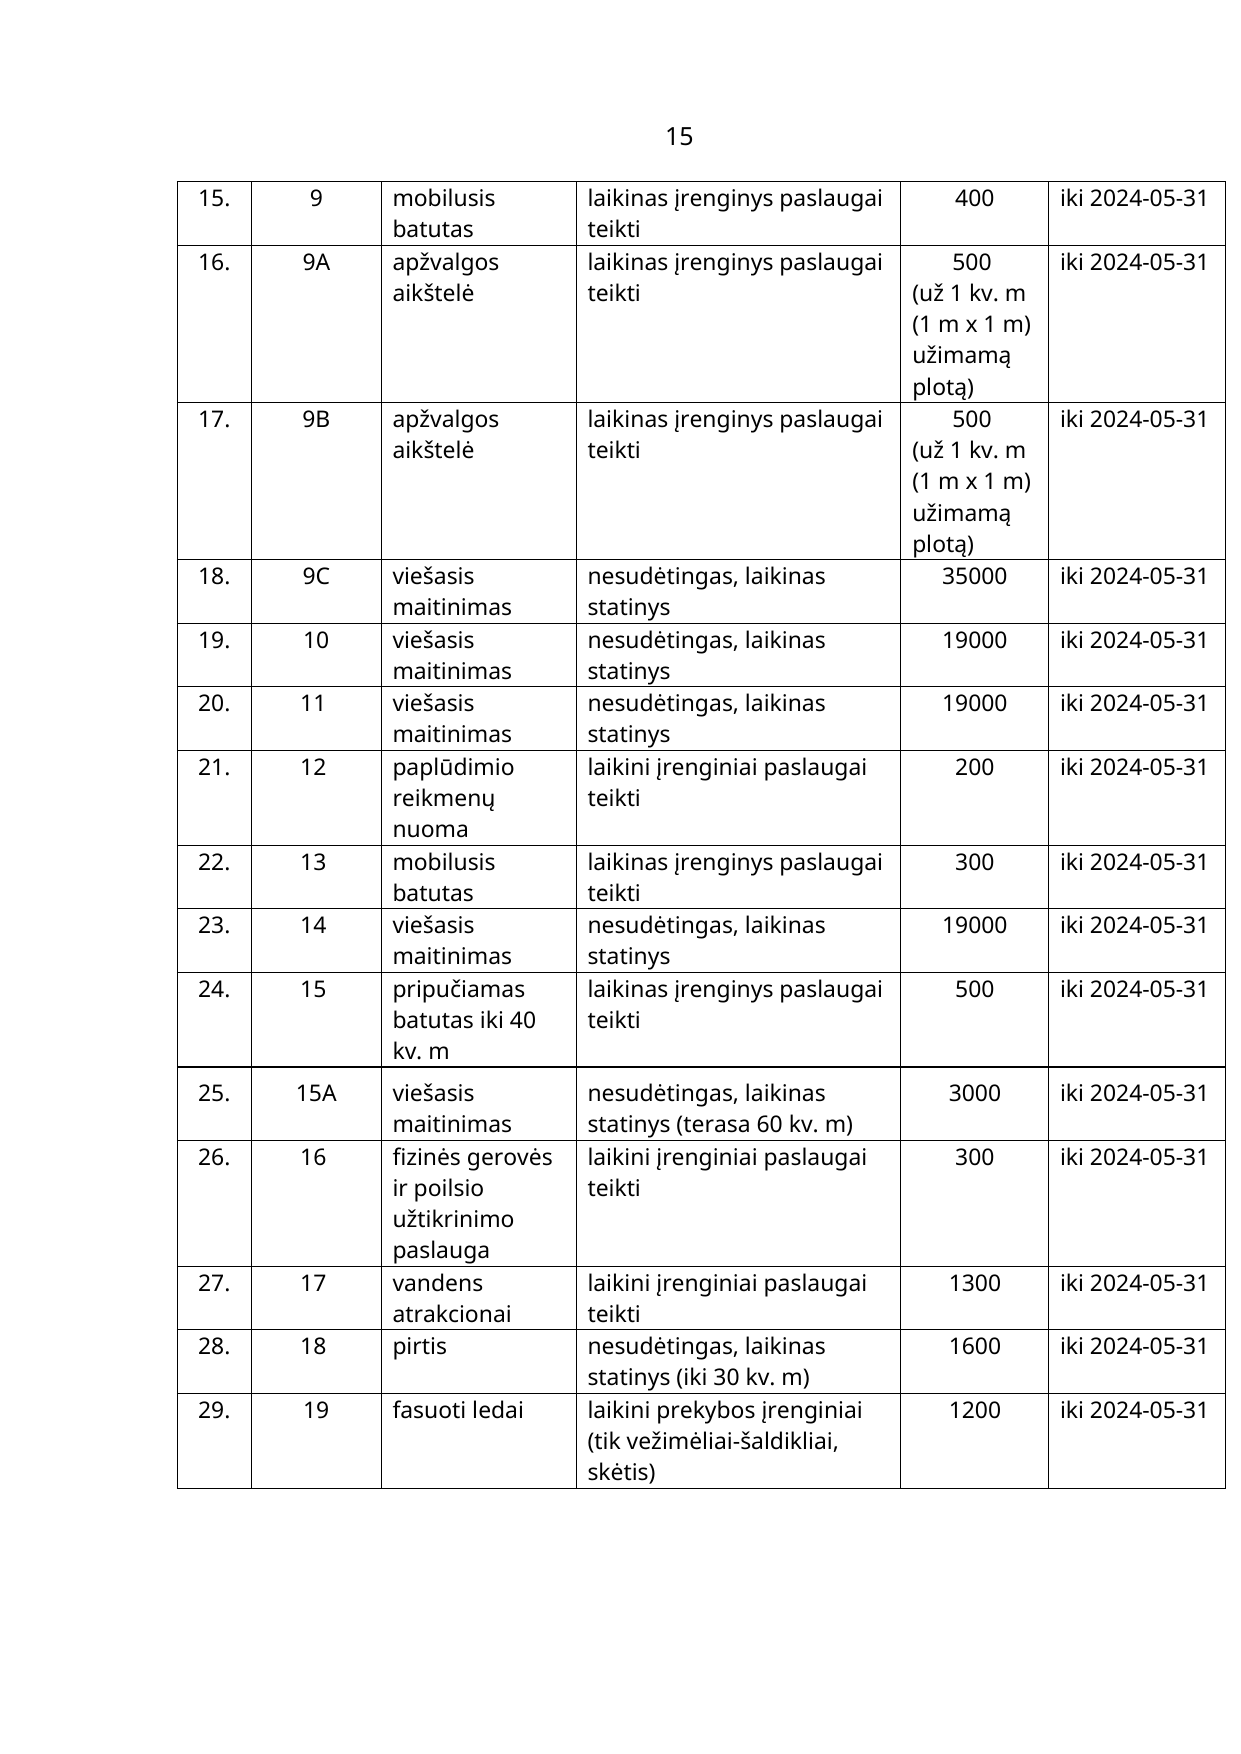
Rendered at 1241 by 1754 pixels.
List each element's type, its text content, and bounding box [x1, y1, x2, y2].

table_cell laikinas įrenginys paslaugai teikti [577, 846, 900, 908]
table_cell 11 [252, 687, 381, 750]
table_cell iki 2024-05-31 [1049, 182, 1225, 244]
table_cell 19000 [901, 624, 1048, 686]
table_cell 9 [252, 182, 381, 244]
table_cell 1300 [901, 1267, 1048, 1329]
table_cell apžvalgos aikštelė [382, 403, 576, 559]
table_cell viešasis maitinimas [382, 687, 576, 750]
table_cell 10 [252, 624, 381, 686]
table_cell apžvalgos aikštelė [382, 246, 576, 402]
table_cell iki 2024-05-31 [1049, 560, 1225, 623]
table_cell 22. [178, 846, 251, 908]
table_cell 300 [901, 1141, 1048, 1266]
table_cell 9A [252, 246, 381, 402]
table_cell 500 (už 1 kv. m (1 m x 1 m) užimamą plotą) [901, 403, 1048, 559]
table_cell 300 [901, 846, 1048, 908]
table_cell nesudėtingas, laikinas statinys [577, 687, 900, 750]
table_cell 13 [252, 846, 381, 908]
table_cell iki 2024-05-31 [1049, 1141, 1225, 1266]
table_cell 15A [252, 1068, 381, 1139]
table_cell viešasis maitinimas [382, 1068, 576, 1139]
table_cell 19. [178, 624, 251, 686]
table_cell 15 [252, 973, 381, 1066]
table_cell 9C [252, 560, 381, 623]
table_cell 21. [178, 751, 251, 844]
table_cell pirtis [382, 1330, 576, 1393]
table_cell 16 [252, 1141, 381, 1266]
table_cell 14 [252, 909, 381, 972]
table_cell 19 [252, 1394, 381, 1487]
table_cell 26. [178, 1141, 251, 1266]
table_cell laikini įrenginiai paslaugai teikti [577, 1141, 900, 1266]
table_cell fasuoti ledai [382, 1394, 576, 1487]
table_cell laikinas įrenginys paslaugai teikti [577, 973, 900, 1066]
table_cell 400 [901, 182, 1048, 244]
table_cell 1200 [901, 1394, 1048, 1487]
table_cell iki 2024-05-31 [1049, 751, 1225, 844]
table_cell nesudėtingas, laikinas statinys (iki 30 kv. m) [577, 1330, 900, 1393]
table_cell laikini įrenginiai paslaugai teikti [577, 1267, 900, 1329]
table_cell laikinas įrenginys paslaugai teikti [577, 403, 900, 559]
table_cell 1600 [901, 1330, 1048, 1393]
table_cell 35000 [901, 560, 1048, 623]
table_cell 9B [252, 403, 381, 559]
table_cell fizinės gerovės ir poilsio užtikrinimo paslauga [382, 1141, 576, 1266]
table_cell 17 [252, 1267, 381, 1329]
table_cell 28. [178, 1330, 251, 1393]
table_cell mobilusis batutas [382, 846, 576, 908]
table_cell nesudėtingas, laikinas statinys (terasa 60 kv. m) [577, 1068, 900, 1139]
table_cell iki 2024-05-31 [1049, 1330, 1225, 1393]
table_cell 25. [178, 1068, 251, 1139]
table_cell iki 2024-05-31 [1049, 973, 1225, 1066]
table_cell 19000 [901, 687, 1048, 750]
table_cell paplūdimio reikmenų nuoma [382, 751, 576, 844]
table_cell iki 2024-05-31 [1049, 687, 1225, 750]
table_cell 27. [178, 1267, 251, 1329]
table_cell iki 2024-05-31 [1049, 624, 1225, 686]
table_cell 500 [901, 973, 1048, 1066]
table_cell 18. [178, 560, 251, 623]
table_cell iki 2024-05-31 [1049, 909, 1225, 972]
table_cell iki 2024-05-31 [1049, 1068, 1225, 1139]
table_cell nesudėtingas, laikinas statinys [577, 624, 900, 686]
table_cell iki 2024-05-31 [1049, 1267, 1225, 1329]
table_cell 12 [252, 751, 381, 844]
table_cell 500 (už 1 kv. m (1 m x 1 m) užimamą plotą) [901, 246, 1048, 402]
table_cell viešasis maitinimas [382, 909, 576, 972]
table_cell laikinas įrenginys paslaugai teikti [577, 182, 900, 244]
table_cell laikini prekybos įrenginiai (tik vežimėliai-šaldikliai, skėtis) [577, 1394, 900, 1487]
table_cell 19000 [901, 909, 1048, 972]
table_cell 16. [178, 246, 251, 402]
table_cell 18 [252, 1330, 381, 1393]
table_cell 20. [178, 687, 251, 750]
table_cell mobilusis batutas [382, 182, 576, 244]
table_cell iki 2024-05-31 [1049, 1394, 1225, 1487]
table_cell laikini įrenginiai paslaugai teikti [577, 751, 900, 844]
table_cell vandens atrakcionai [382, 1267, 576, 1329]
table_cell nesudėtingas, laikinas statinys [577, 560, 900, 623]
table_cell 200 [901, 751, 1048, 844]
table_cell pripučiamas batutas iki 40 kv. m [382, 973, 576, 1066]
table_cell laikinas įrenginys paslaugai teikti [577, 246, 900, 402]
table_cell iki 2024-05-31 [1049, 846, 1225, 908]
table_cell 17. [178, 403, 251, 559]
table_cell 29. [178, 1394, 251, 1487]
table_cell viešasis maitinimas [382, 560, 576, 623]
table_cell 24. [178, 973, 251, 1066]
table_cell viešasis maitinimas [382, 624, 576, 686]
table_cell 15. [178, 182, 251, 244]
table_cell 3000 [901, 1068, 1048, 1139]
table_cell nesudėtingas, laikinas statinys [577, 909, 900, 972]
table_cell iki 2024-05-31 [1049, 403, 1225, 559]
table_cell iki 2024-05-31 [1049, 246, 1225, 402]
table_cell 23. [178, 909, 251, 972]
